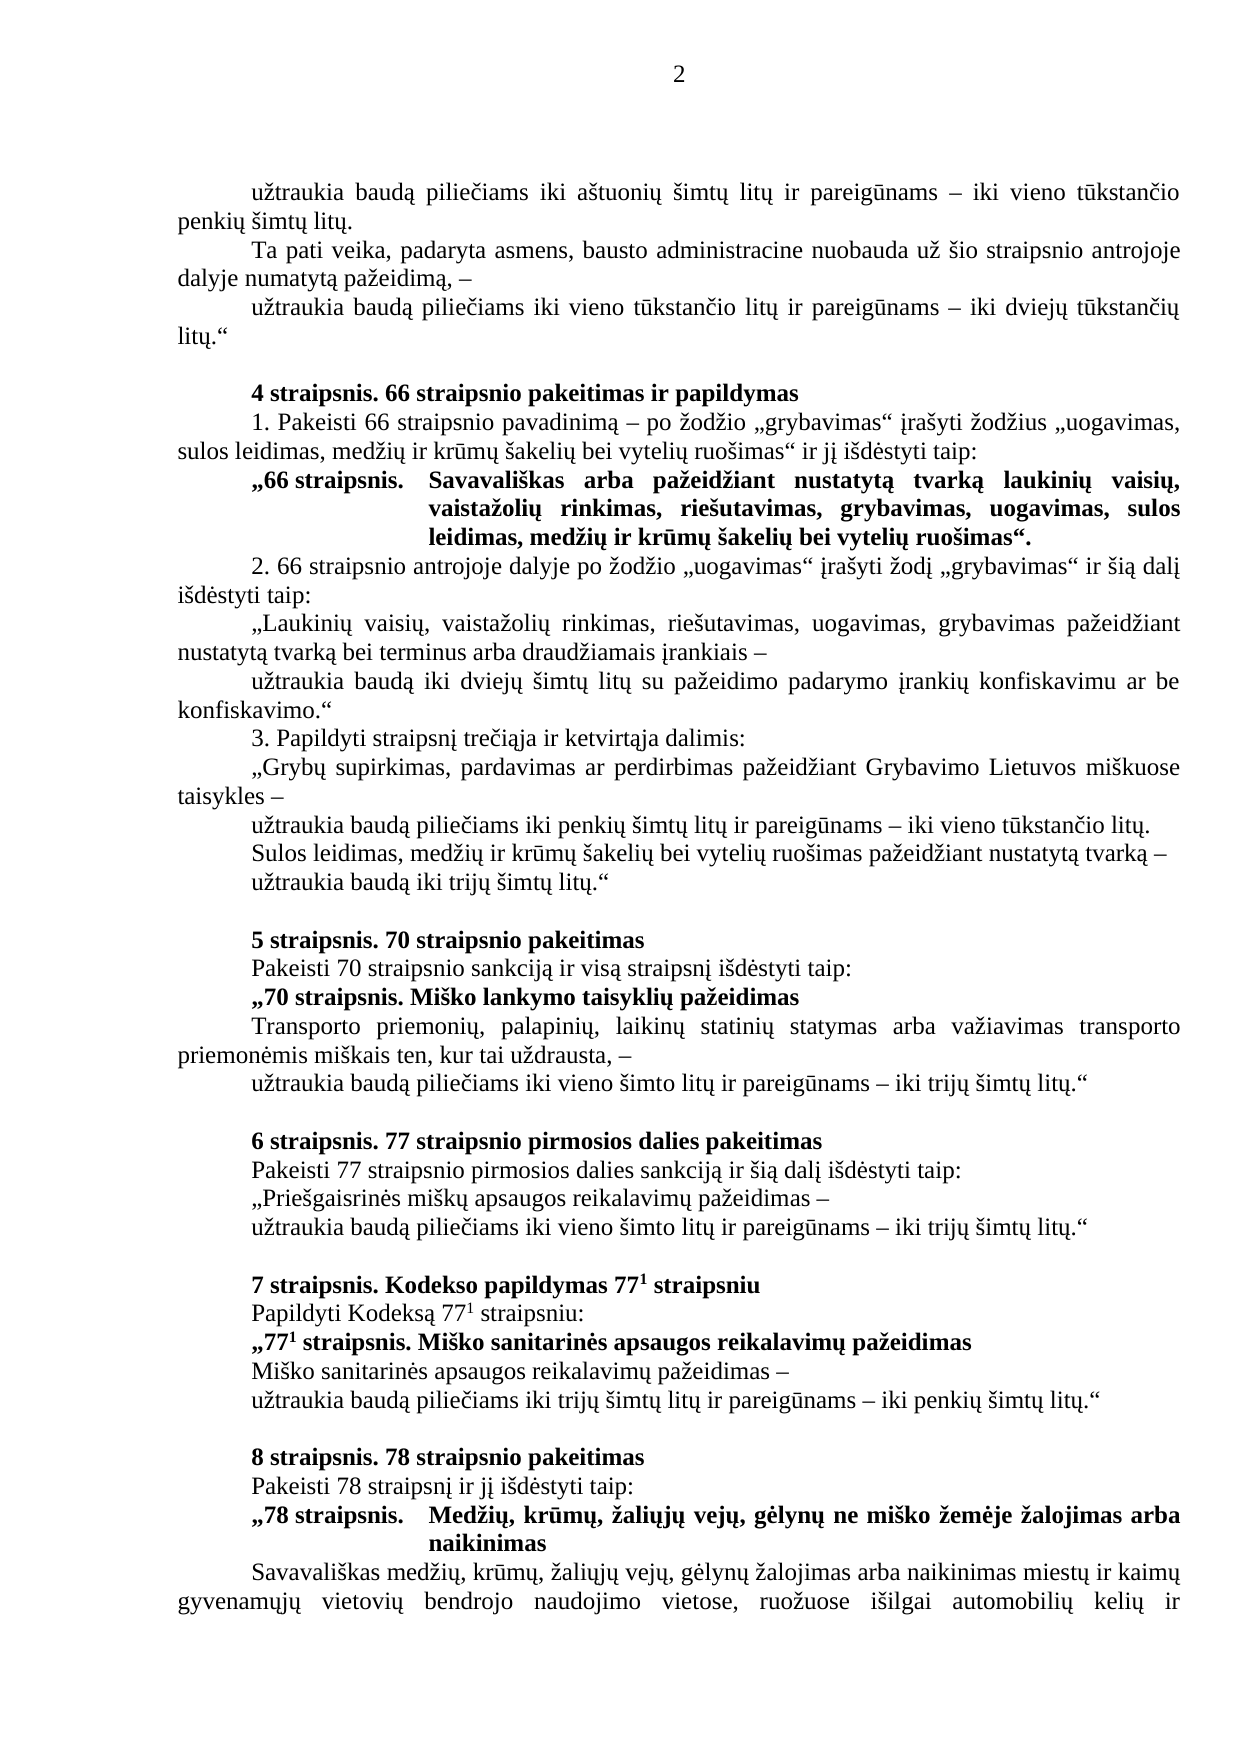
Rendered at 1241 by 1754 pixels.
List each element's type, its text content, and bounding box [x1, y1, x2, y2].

text 1. Pakeisti 66 straipsnio pavadinimą – po žodžio „grybavimas“ įrašyti žodžius „uogavimas, sulos leidimas, medžių ir krūmų šakelių bei vytelių ruošimas“ ir jį išdėstyti taip: [177, 407, 1181, 465]
text Savavališkas medžių, krūmų, žaliųjų vejų, gėlynų žalojimas arba naikinimas miestų ir kaimų gyvenamųjų vietovių bendrojo naudojimo vietose, ruožuose išilgai automobilių kelių ir [177, 1557, 1181, 1615]
text „Grybų supirkimas, pardavimas ar perdirbimas pažeidžiant Grybavimo Lietuvos miškuose taisykles – [177, 752, 1181, 810]
text Transporto priemonių, palapinių, laikinų statinių statymas arba važiavimas transporto priemonėmis miškais ten, kur tai uždrausta, – [177, 1011, 1181, 1068]
text 6 straipsnis. 77 straipsnio pirmosios dalies pakeitimas [177, 1126, 1181, 1155]
text 3. Papildyti straipsnį trečiąja ir ketvirtąja dalimis: [177, 723, 1181, 752]
text 7 straipsnis. Kodekso papildymas 771 straipsniu [177, 1270, 1181, 1298]
text „78 straipsnis. Medžių, krūmų, žaliųjų vejų, gėlynų ne miško žemėje žalojimas arba naikinimas [251, 1500, 1181, 1557]
text užtraukia baudą piliečiams iki aštuonių šimtų litų ir pareigūnams – iki vieno tūkstančio penkių šimtų litų. [177, 177, 1181, 235]
text Pakeisti 70 straipsnio sankciją ir visą straipsnį išdėstyti taip: [177, 953, 1181, 982]
text „Priešgaisrinės miškų apsaugos reikalavimų pažeidimas – [177, 1183, 1181, 1212]
text Papildyti Kodeksą 771 straipsniu: [177, 1298, 1181, 1327]
text 5 straipsnis. 70 straipsnio pakeitimas [177, 925, 1181, 953]
text 2. 66 straipsnio antrojoje dalyje po žodžio „uogavimas“ įrašyti žodį „grybavimas“ ir šią dalį išdėstyti taip: [177, 551, 1181, 608]
text Miško sanitarinės apsaugos reikalavimų pažeidimas – [177, 1356, 1181, 1385]
text užtraukia baudą piliečiams iki penkių šimtų litų ir pareigūnams – iki vieno tūkstančio litų. [177, 810, 1181, 838]
text Ta pati veika, padaryta asmens, bausto administracine nuobauda už šio straipsnio antrojoje dalyje numatytą pažeidimą, – [177, 235, 1181, 292]
text Sulos leidimas, medžių ir krūmų šakelių bei vytelių ruošimas pažeidžiant nustatytą tvarką – [177, 838, 1181, 867]
text „771 straipsnis. Miško sanitarinės apsaugos reikalavimų pažeidimas [177, 1327, 1181, 1356]
text užtraukia baudą piliečiams iki vieno tūkstančio litų ir pareigūnams – iki dviejų tūkstančių litų.“ [177, 292, 1181, 350]
text užtraukia baudą piliečiams iki vieno šimto litų ir pareigūnams – iki trijų šimtų litų.“ [177, 1212, 1181, 1241]
text 8 straipsnis. 78 straipsnio pakeitimas [177, 1442, 1181, 1471]
text „66 straipsnis. Savavališkas arba pažeidžiant nustatytą tvarką laukinių vaisių, vaistažolių rinkimas, riešutavimas, grybavimas, uogavimas, sulos leidimas, medžių ir krūmų šakelių bei vytelių ruošimas“. [251, 465, 1181, 551]
text Pakeisti 78 straipsnį ir jį išdėstyti taip: [177, 1471, 1181, 1500]
text „70 straipsnis. Miško lankymo taisyklių pažeidimas [177, 982, 1181, 1011]
text Pakeisti 77 straipsnio pirmosios dalies sankciją ir šią dalį išdėstyti taip: [177, 1155, 1181, 1183]
text užtraukia baudą piliečiams iki trijų šimtų litų ir pareigūnams – iki penkių šimtų litų.“ [177, 1385, 1181, 1413]
text „Laukinių vaisių, vaistažolių rinkimas, riešutavimas, uogavimas, grybavimas pažeidžiant nustatytą tvarką bei terminus arba draudžiamais įrankiais – [177, 608, 1181, 666]
text užtraukia baudą iki dviejų šimtų litų su pažeidimo padarymo įrankių konfiskavimu ar be konfiskavimo.“ [177, 666, 1181, 723]
text 4 straipsnis. 66 straipsnio pakeitimas ir papildymas [177, 378, 1181, 407]
text užtraukia baudą piliečiams iki vieno šimto litų ir pareigūnams – iki trijų šimtų litų.“ [177, 1068, 1181, 1097]
text užtraukia baudą iki trijų šimtų litų.“ [177, 867, 1181, 896]
